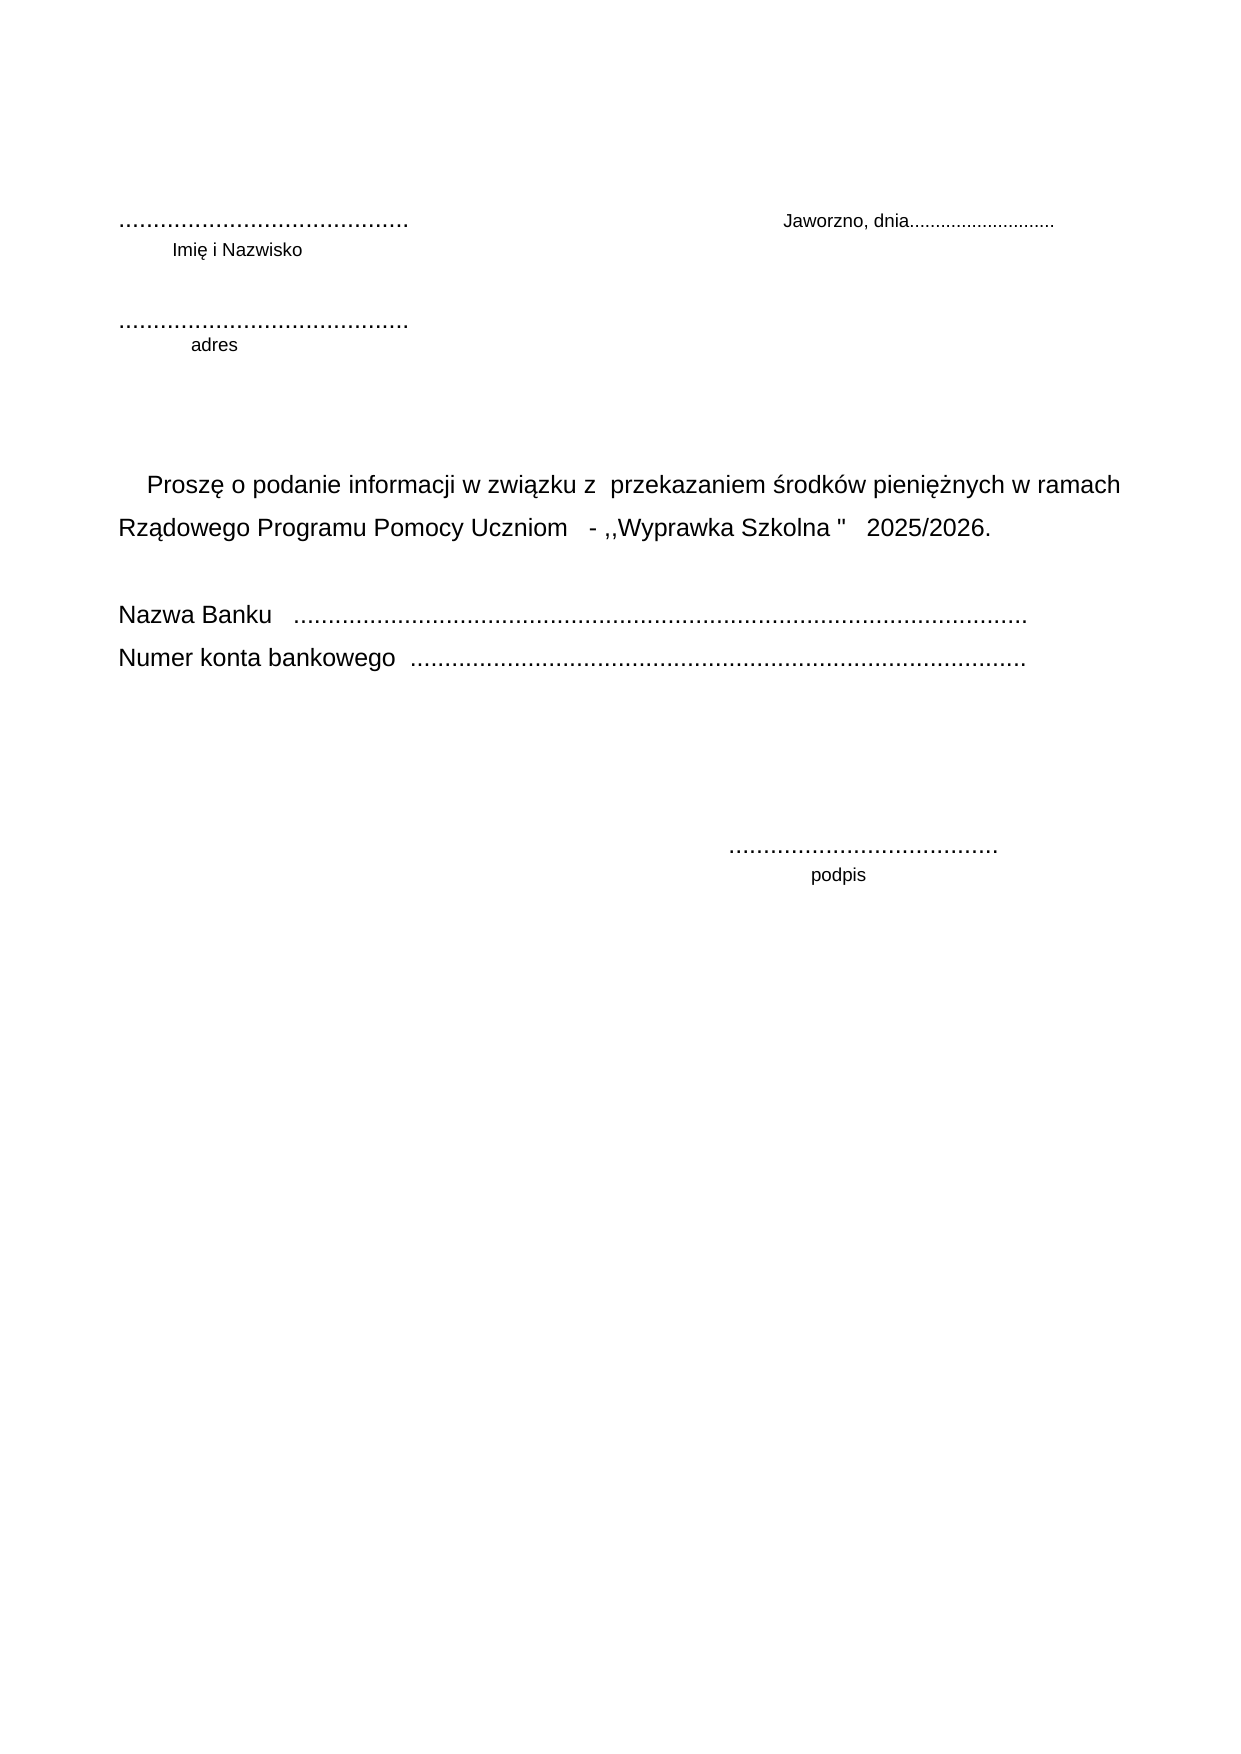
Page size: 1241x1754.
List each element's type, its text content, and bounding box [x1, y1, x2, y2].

text Nazwa Banku .......................................................................................................... [118, 600, 1122, 628]
text Imię i Nazwisko [118, 233, 1122, 262]
text podpis [118, 858, 1122, 887]
text .......................................... Jaworzno, dnia............................ [118, 204, 1122, 233]
text Proszę o podanie informacji w związku z przekazaniem środków pieniężnych w ramach Rządowego Programu Pomocy Uczniom - ,,Wyprawka Szkolna " 2025/2026. [118, 470, 1122, 542]
text Numer konta bankowego ......................................................................................... [118, 643, 1122, 672]
text adres [118, 334, 1122, 355]
text .......................................... [118, 305, 1122, 334]
text ....................................... [118, 830, 1122, 858]
